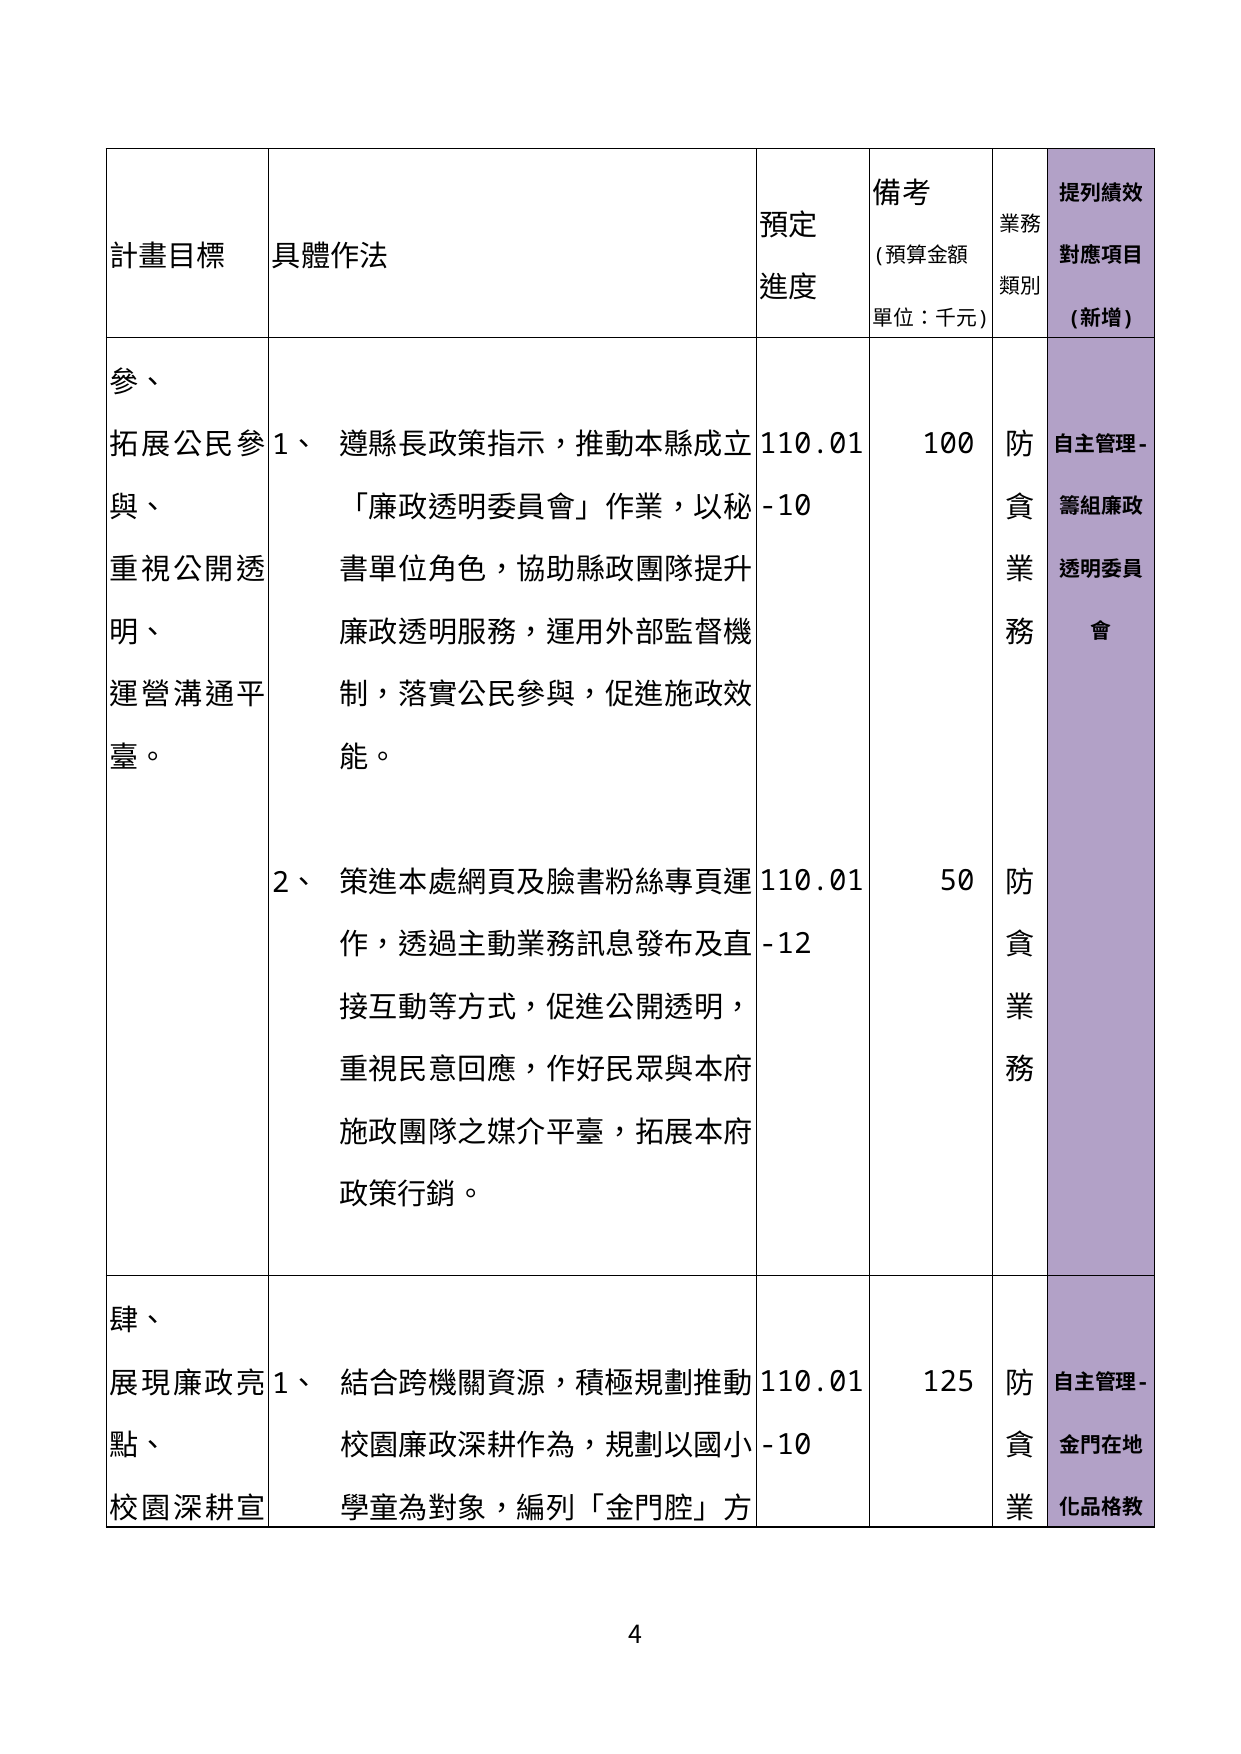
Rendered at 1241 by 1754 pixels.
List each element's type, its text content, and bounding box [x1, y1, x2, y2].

table_cell 100 50 [870, 338, 992, 1275]
table_header 備考 (預算金額 單位：千元) [870, 149, 992, 337]
table_header 提列績效對應項目 (新增) [1048, 149, 1154, 337]
table_cell 防貪業務 防貪業務 [993, 338, 1047, 1275]
table_cell 110.01-10 [757, 1276, 869, 1526]
table_cell 防貪業 [993, 1276, 1047, 1526]
table_cell 自主管理-籌組廉政透明委員會 [1048, 338, 1154, 1275]
table_cell 125 [870, 1276, 992, 1526]
table_cell 肆、 展現廉政亮點、 校園深耕宣 [107, 1276, 268, 1526]
table_cell 遵縣長政策指示，推動本縣成立「廉政透明委員會」作業，以秘書單位角色，協助縣政團隊提升廉政透明服務，運用外部監督機制，落實公民參與，促進施政效能。 策進本處網頁及臉書粉絲專頁運作，透過主動業務訊息發布及直接互動等方式，促進公開透明，重視民意回應，作好民眾與本府施政團隊之媒介平臺，拓展本府政策行銷。 [269, 338, 756, 1275]
table_cell 參、 拓展公民參與、 重視公開透明、 運營溝通平臺。 [107, 338, 268, 1275]
table_header 預定 進度 [757, 149, 869, 337]
table_header 具體作法 [269, 149, 756, 337]
table_header 計畫目標 [107, 149, 268, 337]
table_header 業務類別 [993, 149, 1047, 337]
table_cell 自主管理-金門在地化品格教 [1048, 1276, 1154, 1526]
table_cell 110.01-10 110.01-12 [757, 338, 869, 1275]
table_cell 結合跨機關資源，積極規劃推動校園廉政深耕作為，規劃以國小學童為對象，編列「金門腔」方 [269, 1276, 756, 1526]
